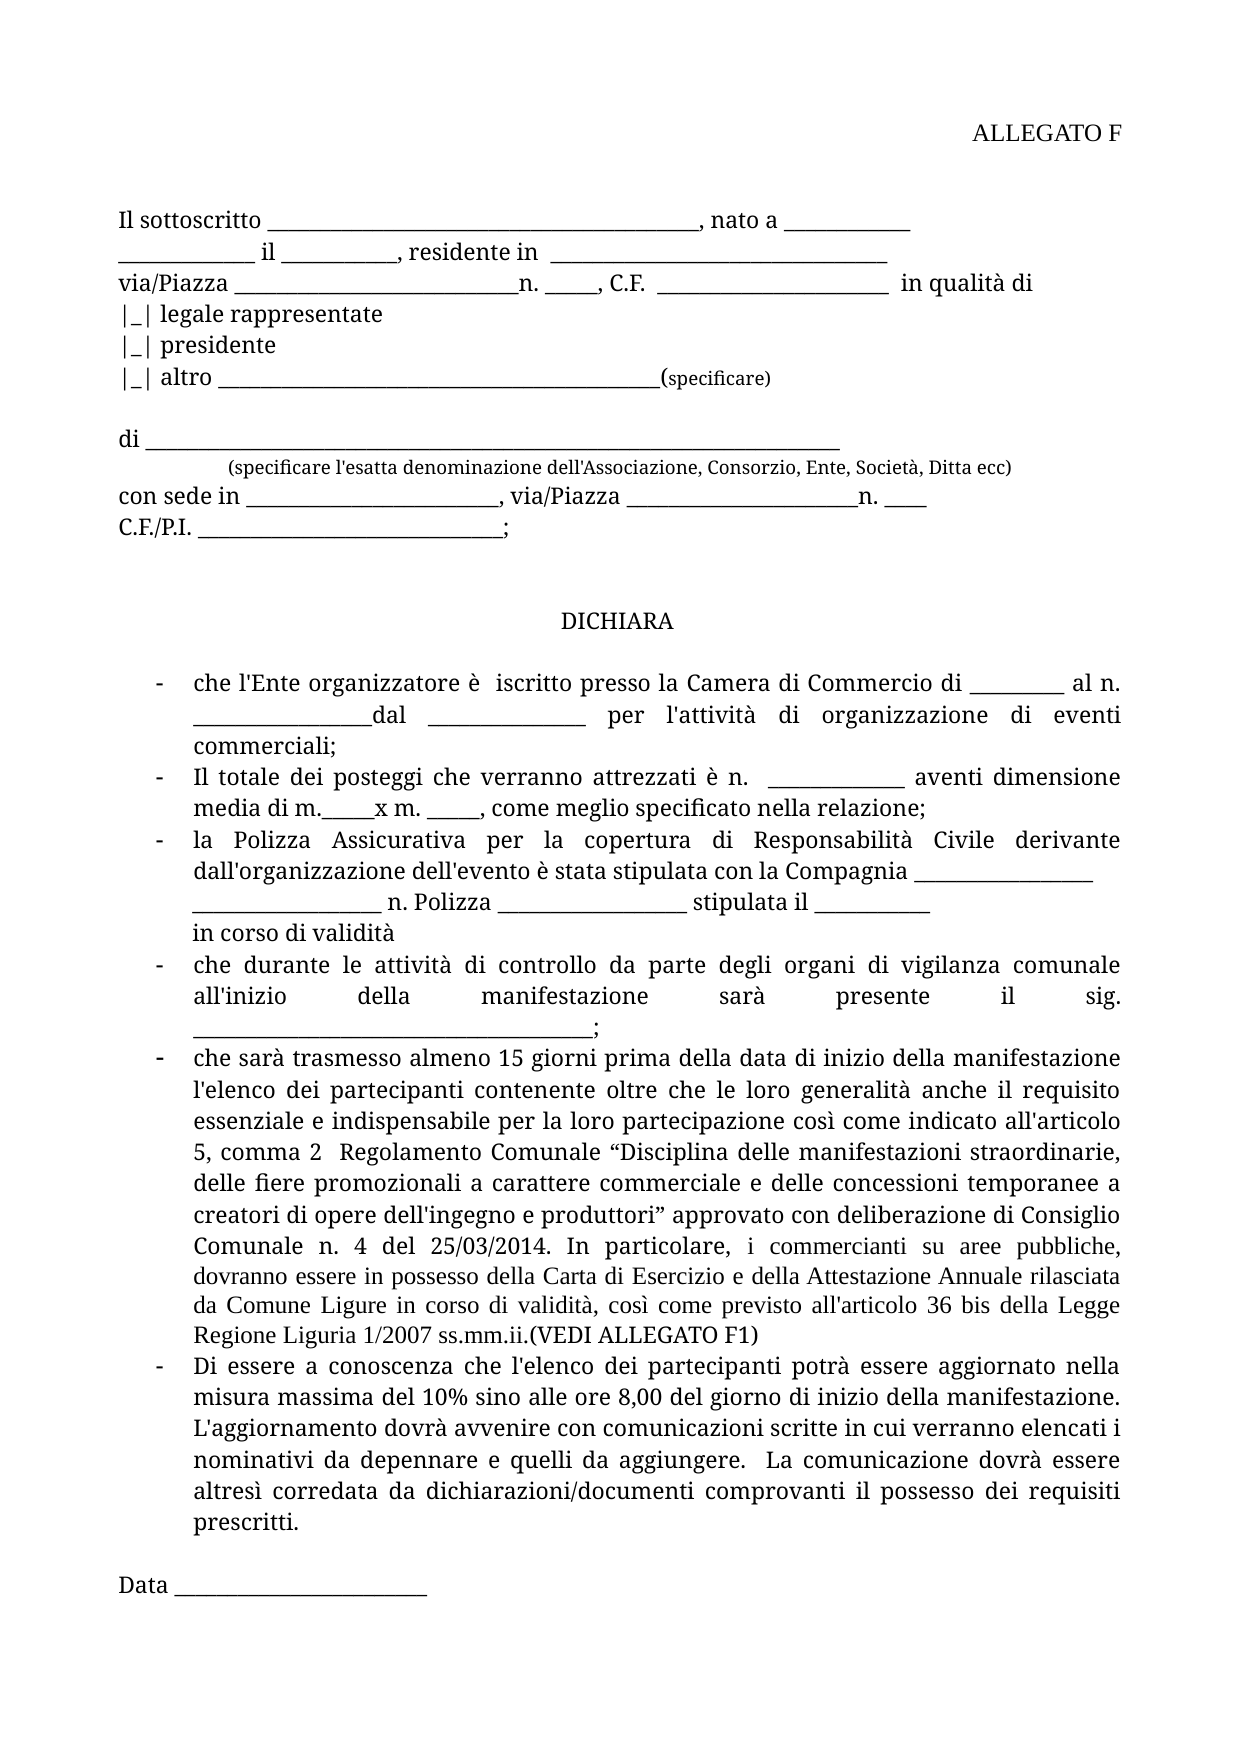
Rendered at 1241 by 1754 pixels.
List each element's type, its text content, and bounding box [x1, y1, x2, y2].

text |_| altro __________________________________________(specificare) [118, 361, 1122, 392]
list la Polizza Assicurativa per la copertura di Responsabilità Civile derivante dall'organizzazione dell'evento è stata stipulata con la Compagnia _________________ [156, 824, 1122, 886]
text via/Piazza ___________________________n. _____, C.F. ______________________ in qualità di [118, 267, 1122, 298]
text |_| legale rappresentate [118, 298, 1122, 329]
text Il sottoscritto _________________________________________, nato a ____________ [118, 204, 1122, 236]
list Di essere a conoscenza che l'elenco dei partecipanti potrà essere aggiornato nella misura massima del 10% sino alle ore 8,00 del giorno di inizio della manifestazione. L'aggiornamento dovrà avvenire con comunicazioni scritte in cui verranno elencati i nominativi da depennare e quelli da aggiungere. La comunicazione dovrà essere altresì corredata da dichiarazioni/documenti comprovanti il possesso dei requisiti prescritti. [156, 1350, 1122, 1537]
list Il totale dei posteggi che verranno attrezzati è n. _____________ aventi dimensione media di m._____x m. _____, come meglio specificato nella relazione; [156, 761, 1122, 824]
text (specificare l'esatta denominazione dell'Associazione, Consorzio, Ente, Società, Ditta ecc) [118, 454, 1122, 480]
text _____________ il ___________, residente in ________________________________ [118, 236, 1122, 267]
text __________________ n. Polizza __________________ stipulata il ___________ [118, 886, 1122, 917]
text C.F./P.I. _____________________________; [118, 511, 1122, 542]
text ALLEGATO F [118, 118, 1122, 147]
list che l'Ente organizzatore è iscritto presso la Camera di Commercio di _________ al n. _________________dal _______________ per l'attività di organizzazione di eventi commerciali; [156, 667, 1122, 761]
text Data ________________________ [118, 1569, 1122, 1600]
list che durante le attività di controllo da parte degli organi di vigilanza comunale all'inizio della manifestazione sarà presente il sig. ______________________________________; [156, 949, 1122, 1042]
text in corso di validità [118, 917, 1122, 949]
text |_| presidente [118, 329, 1122, 361]
list che sarà trasmesso almeno 15 giorni prima della data di inizio della manifestazione l'elenco dei partecipanti contenente oltre che le loro generalità anche il requisito essenziale e indispensabile per la loro partecipazione così come indicato all'articolo 5, comma 2 Regolamento Comunale “Disciplina delle manifestazioni straordinarie, delle fiere promozionali a carattere commerciale e delle concessioni temporanee a creatori di opere dell'ingegno e produttori” approvato con deliberazione di Consiglio Comunale n. 4 del 25/03/2014. In particolare, i commercianti su aree pubbliche, dovranno essere in possesso della Carta di Esercizio e della Attestazione Annuale rilasciata da Comune Ligure in corso di validità, così come previsto all'articolo 36 bis della Legge Regione Liguria 1/2007 ss.mm.ii.(VEDI ALLEGATO F1) [156, 1042, 1122, 1350]
text di __________________________________________________________________ [118, 423, 1122, 454]
text DICHIARA [118, 605, 1122, 636]
text con sede in ________________________, via/Piazza ______________________n. ____ [118, 480, 1122, 511]
